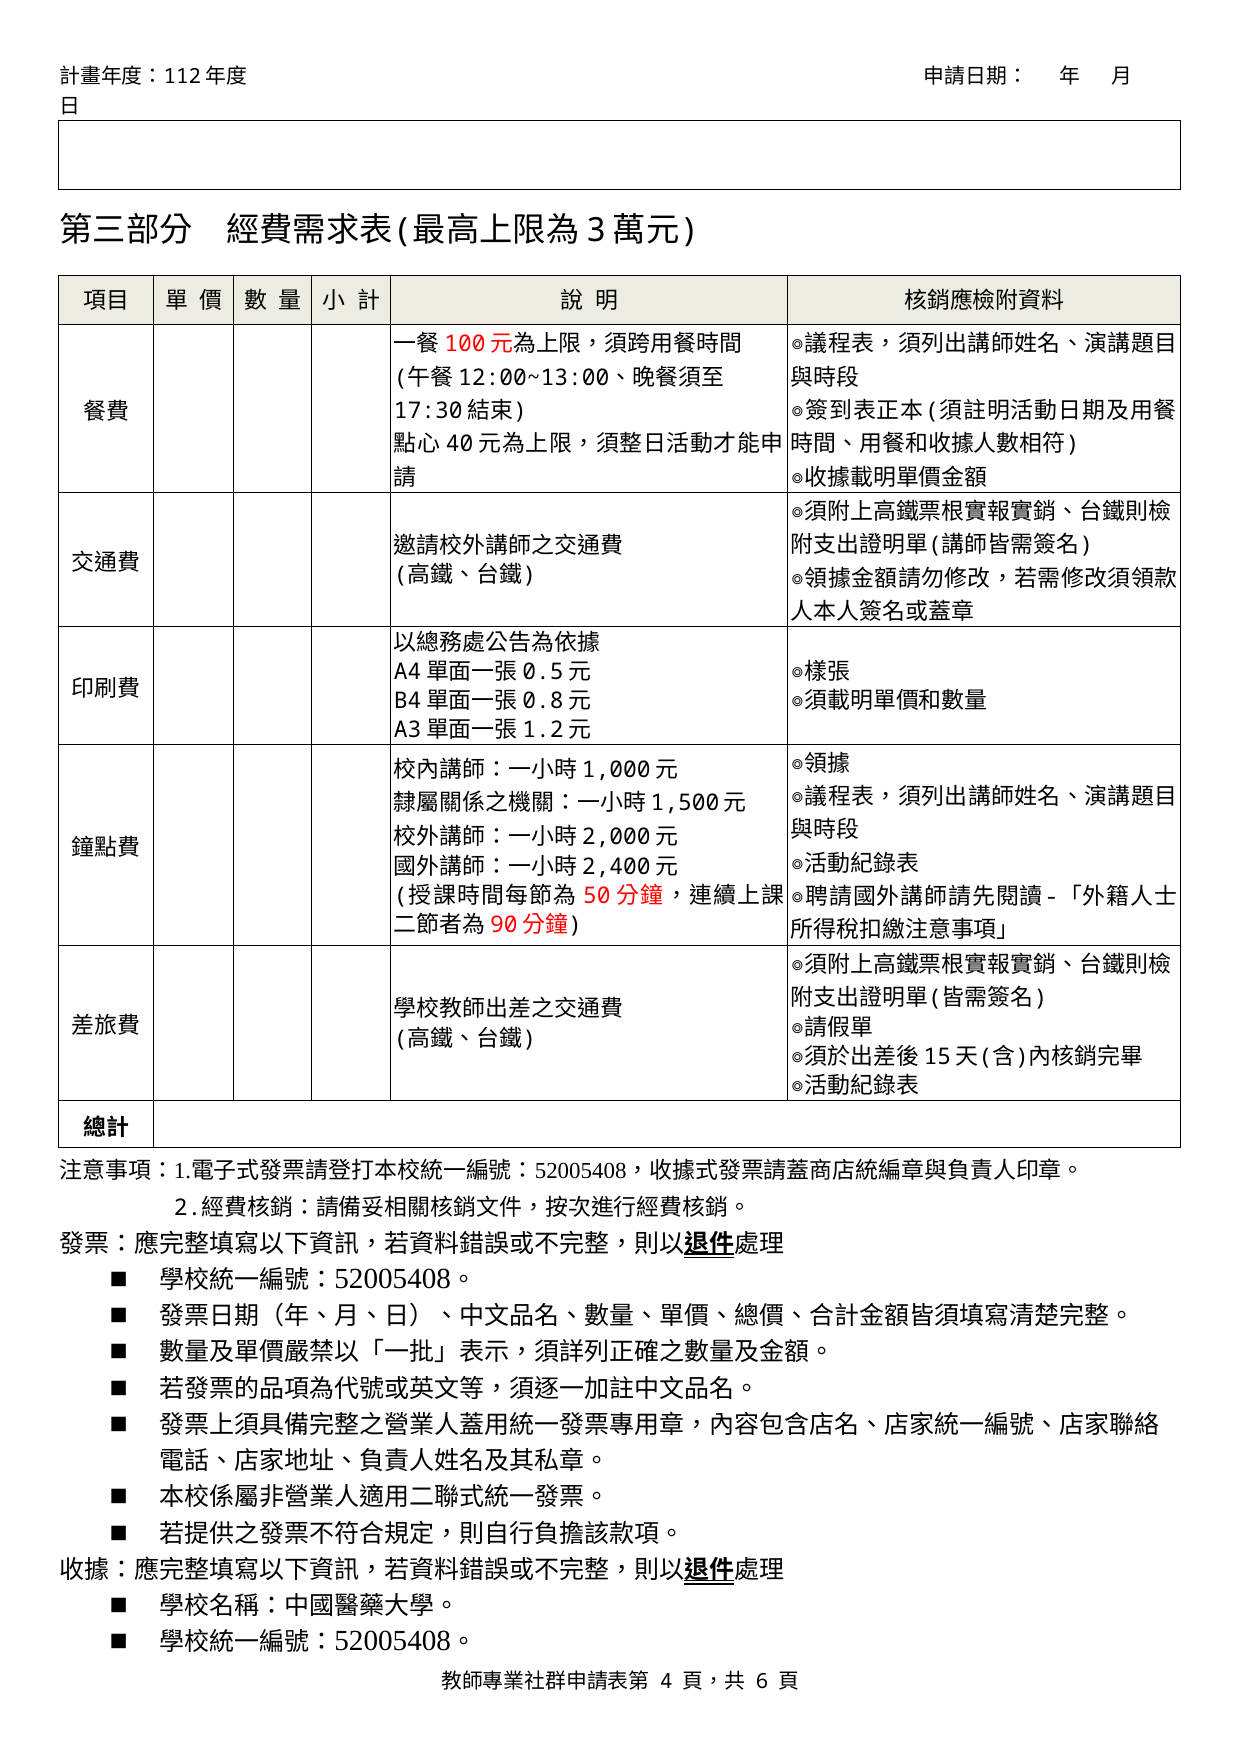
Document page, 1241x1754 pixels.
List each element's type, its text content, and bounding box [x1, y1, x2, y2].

table_header 數 量 [234, 276, 311, 324]
table_cell ◎須附上高鐵票根實報實銷、台鐵則檢附支出證明單(講師皆需簽名) ◎領據金額請勿修改，若需修改須領款人本人簽名或蓋章 [788, 493, 1180, 626]
table_cell [154, 627, 233, 744]
table_cell 一餐100元為上限，須跨用餐時間 (午餐12:00~13:00、晚餐須至17:30結束) 點心40元為上限，須整日活動才能申請 [391, 325, 787, 492]
table_cell [59, 121, 1180, 189]
table_cell [154, 1101, 1180, 1147]
table_cell 以總務處公告為依據 A4單面一張0.5元 B4單面一張0.8元 A3單面一張1.2元 [391, 627, 787, 744]
table_cell [312, 493, 390, 626]
table_cell ◎領據 ◎議程表，須列出講師姓名、演講題目與時段 ◎活動紀錄表 ◎聘請國外講師請先閱讀-「外籍人士所得稅扣繳注意事項」 [788, 745, 1180, 944]
table_cell 總計 [59, 1101, 153, 1147]
table_cell [312, 946, 390, 1100]
table_cell [154, 946, 233, 1100]
list 若提供之發票不符合規定，則自行負擔該款項。 [109, 1513, 1181, 1549]
text 發票：應完整填寫以下資訊，若資料錯誤或不完整，則以退件處理 [59, 1223, 1181, 1259]
table_cell [312, 745, 390, 944]
text 收據：應完整填寫以下資訊，若資料錯誤或不完整，則以退件處理 [59, 1549, 1181, 1586]
table_cell 餐費 [59, 325, 153, 492]
table_cell 邀請校外講師之交通費 (高鐵、台鐵) [391, 493, 787, 626]
table_cell [234, 745, 311, 944]
table_header 單 價 [154, 276, 233, 324]
table_cell [154, 325, 233, 492]
table_cell 鐘點費 [59, 745, 153, 944]
table_cell [154, 745, 233, 944]
list 若發票的品項為代號或英文等，須逐一加註中文品名。 [109, 1368, 1181, 1404]
table_cell 印刷費 [59, 627, 153, 744]
table_cell [312, 627, 390, 744]
table_cell ◎議程表，須列出講師姓名、演講題目與時段 ◎簽到表正本(須註明活動日期及用餐時間、用餐和收據人數相符) ◎收據載明單價金額 [788, 325, 1180, 492]
list 本校係屬非營業人適用二聯式統一發票。 [109, 1477, 1181, 1513]
table_header 項目 [59, 276, 153, 324]
list 發票日期（年、月、日）、中文品名、數量、單價、總價、合計金額皆須填寫清楚完整。 [109, 1296, 1181, 1332]
table_cell [234, 627, 311, 744]
text 注意事項：1.電子式發票請登打本校統一編號：52005408，收據式發票請蓋商店統編章與負責人印章。 [59, 1148, 1181, 1186]
table_cell 校內講師：一小時1,000元 隸屬關係之機關：一小時1,500元 校外講師：一小時2,000元 國外講師：一小時2,400元 (授課時間每節為50分鐘，連續上課二節者為90分鐘) [391, 745, 787, 944]
text 2.經費核銷：請備妥相關核銷文件，按次進行經費核銷。 [59, 1186, 1181, 1223]
table_cell 差旅費 [59, 946, 153, 1100]
table_header 核銷應檢附資料 [788, 276, 1180, 324]
table_cell [312, 325, 390, 492]
table_header 小 計 [312, 276, 390, 324]
table_cell [234, 493, 311, 626]
list 發票上須具備完整之營業人蓋用統一發票專用章，內容包含店名、店家統一編號、店家聯絡電話、店家地址、負責人姓名及其私章。 [109, 1404, 1181, 1477]
table_cell [234, 325, 311, 492]
list 學校統一編號：52005408。 [109, 1622, 1181, 1658]
list 學校統一編號：52005408。 [109, 1259, 1181, 1296]
table_cell ◎樣張 ◎須載明單價和數量 [788, 627, 1180, 744]
list 數量及單價嚴禁以「一批」表示，須詳列正確之數量及金額。 [109, 1332, 1181, 1368]
table_cell [234, 946, 311, 1100]
table_cell 交通費 [59, 493, 153, 626]
list 學校名稱：中國醫藥大學。 [109, 1586, 1181, 1622]
table_cell ◎須附上高鐵票根實報實銷、台鐵則檢附支出證明單(皆需簽名) ◎請假單 ◎須於出差後15天(含)內核銷完畢 ◎活動紀錄表 [788, 946, 1180, 1100]
text 第三部分 經費需求表(最高上限為3萬元) [59, 202, 1142, 251]
table_cell [154, 493, 233, 626]
table_cell 學校教師出差之交通費 (高鐵、台鐵) [391, 946, 787, 1100]
table_header 說 明 [391, 276, 787, 324]
